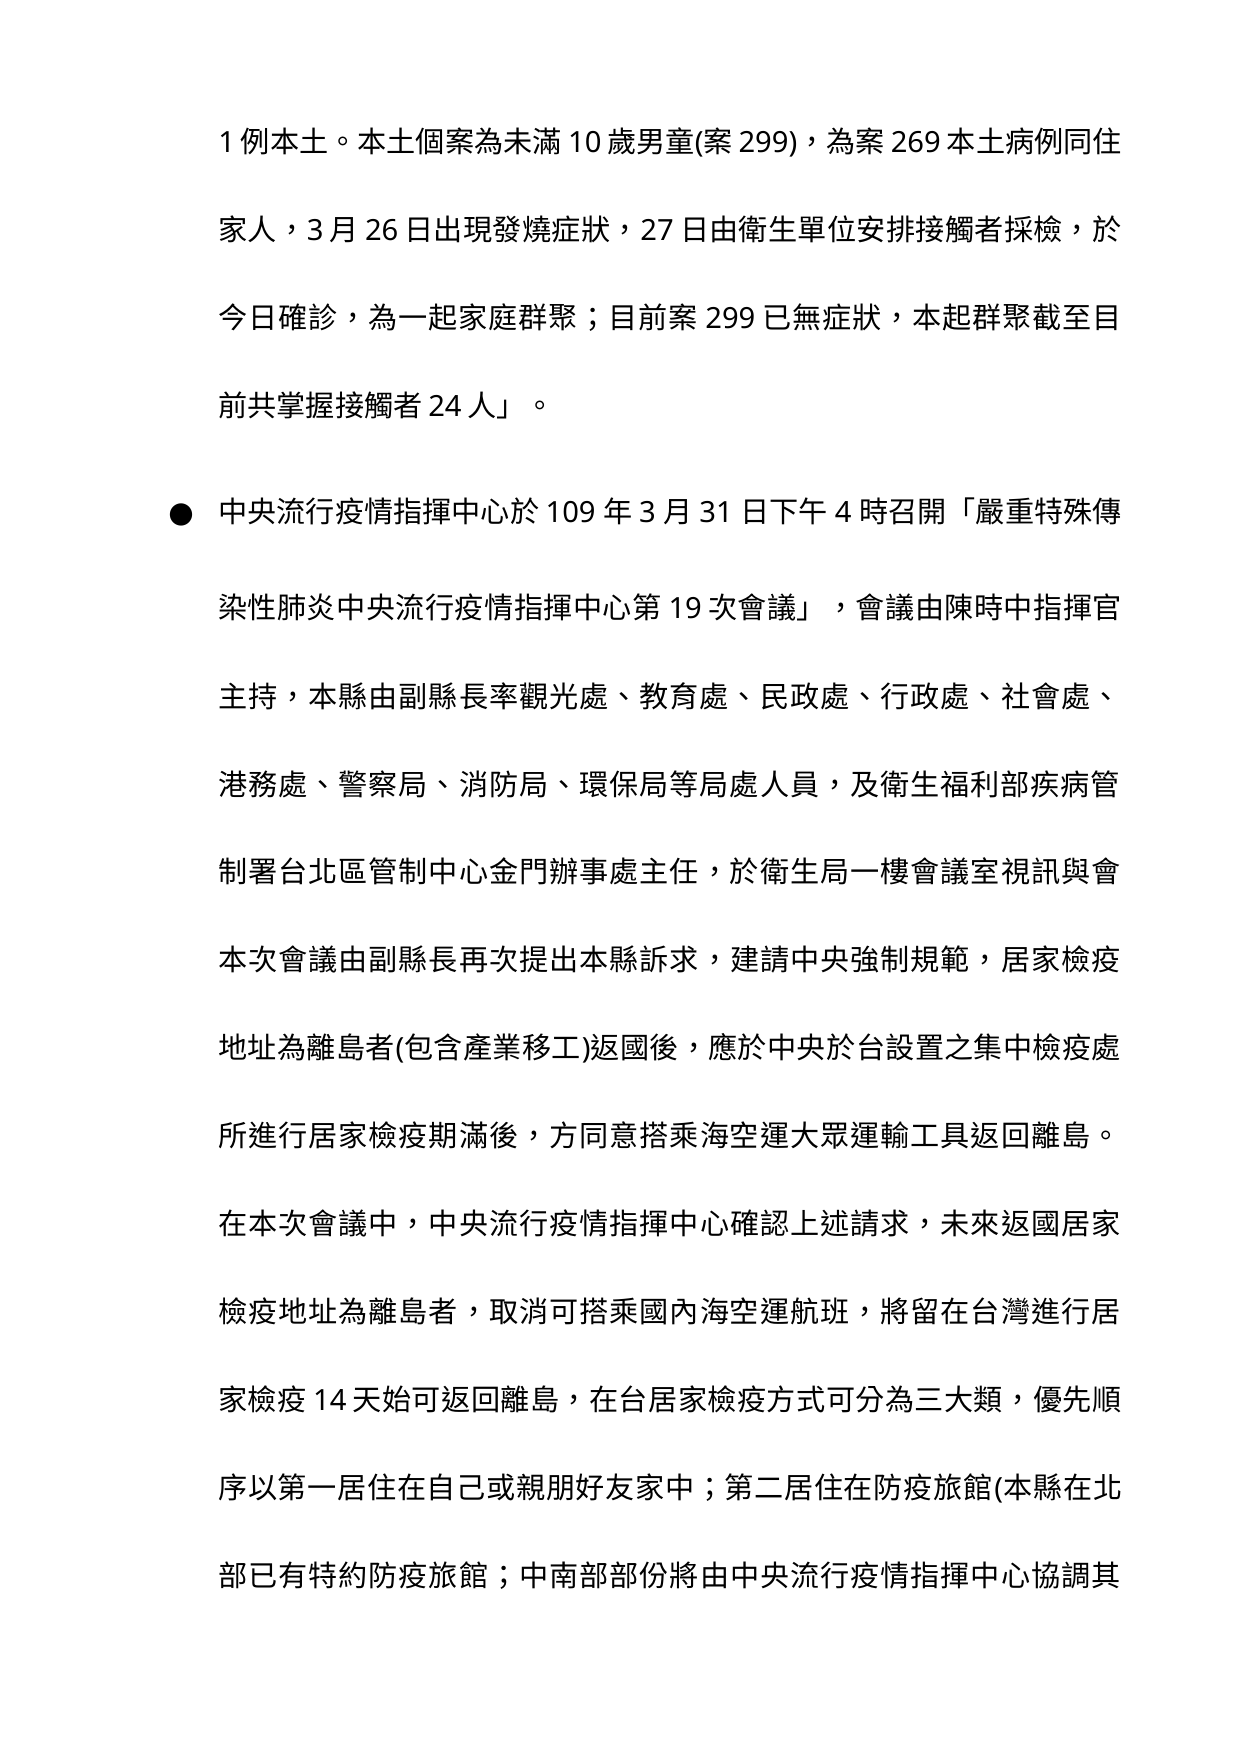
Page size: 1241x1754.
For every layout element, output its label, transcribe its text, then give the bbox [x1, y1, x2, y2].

list 中央流行疫情指揮中心於109 年 3 月 31 日下午 4 時召開「嚴重特殊傳染性肺炎中央流行疫情指揮中心第19次會議」，會議由陳時中指揮官主持，本縣由副縣長率觀光處、教育處、民政處、行政處、社會處、港務處、警察局、消防局、環保局等局處人員，及衛生福利部疾病管制署台北區管制中心金門辦事處主任，於衛生局一樓會議室視訊與會。本次會議由副縣長再次提出本縣訴求，建請中央強制規範，居家檢疫地址為離島者(包含產業移工)返國後，應於中央於台設置之集中檢疫處所進行居家檢疫期滿後，方同意搭乘海空運大眾運輸工具返回離島。在本次會議中，中央流行疫情指揮中心確認上述請求，未來返國居家檢疫地址為離島者，取消可搭乘國內海空運航班，將留在台灣進行居家檢疫14天始可返回離島，在台居家檢疫方式可分為三大類，優先順序以第一居住在自己或親朋好友家中；第二居住在防疫旅館(本縣在北部已有特約防疫旅館；中南部部份將由中央流行疫情指揮中心協調其他縣市防疫旅館予於入住)；第三申請入住中央設置之集中檢疫場所，在入住集中檢疫場所部份中央將制定相關流程，供民眾提出申請。 [168, 480, 1122, 1595]
list 3月30日於衛生局臉書官網刊登「本縣今(30)日零確診，居家檢疫45人」、「口罩實名制自 4 月 9 日起調整部分規定每14天可以購買口罩，成人9片或兒童10片，不限單雙號，可任選成人或兒童」、「今(30)日公布國內新增8例COVID-19(武漢肺炎)病例，包括7例境外移入及1例本土。本土個案為未滿10歲男童(案299)，為案269本土病例同住家人，3月26日出現發燒症狀，27日由衛生單位安排接觸者採檢，於今日確診，為一起家庭群聚；目前案299已無症狀，本起群聚截至目前共掌握接觸者24人」。 [168, 118, 1122, 424]
